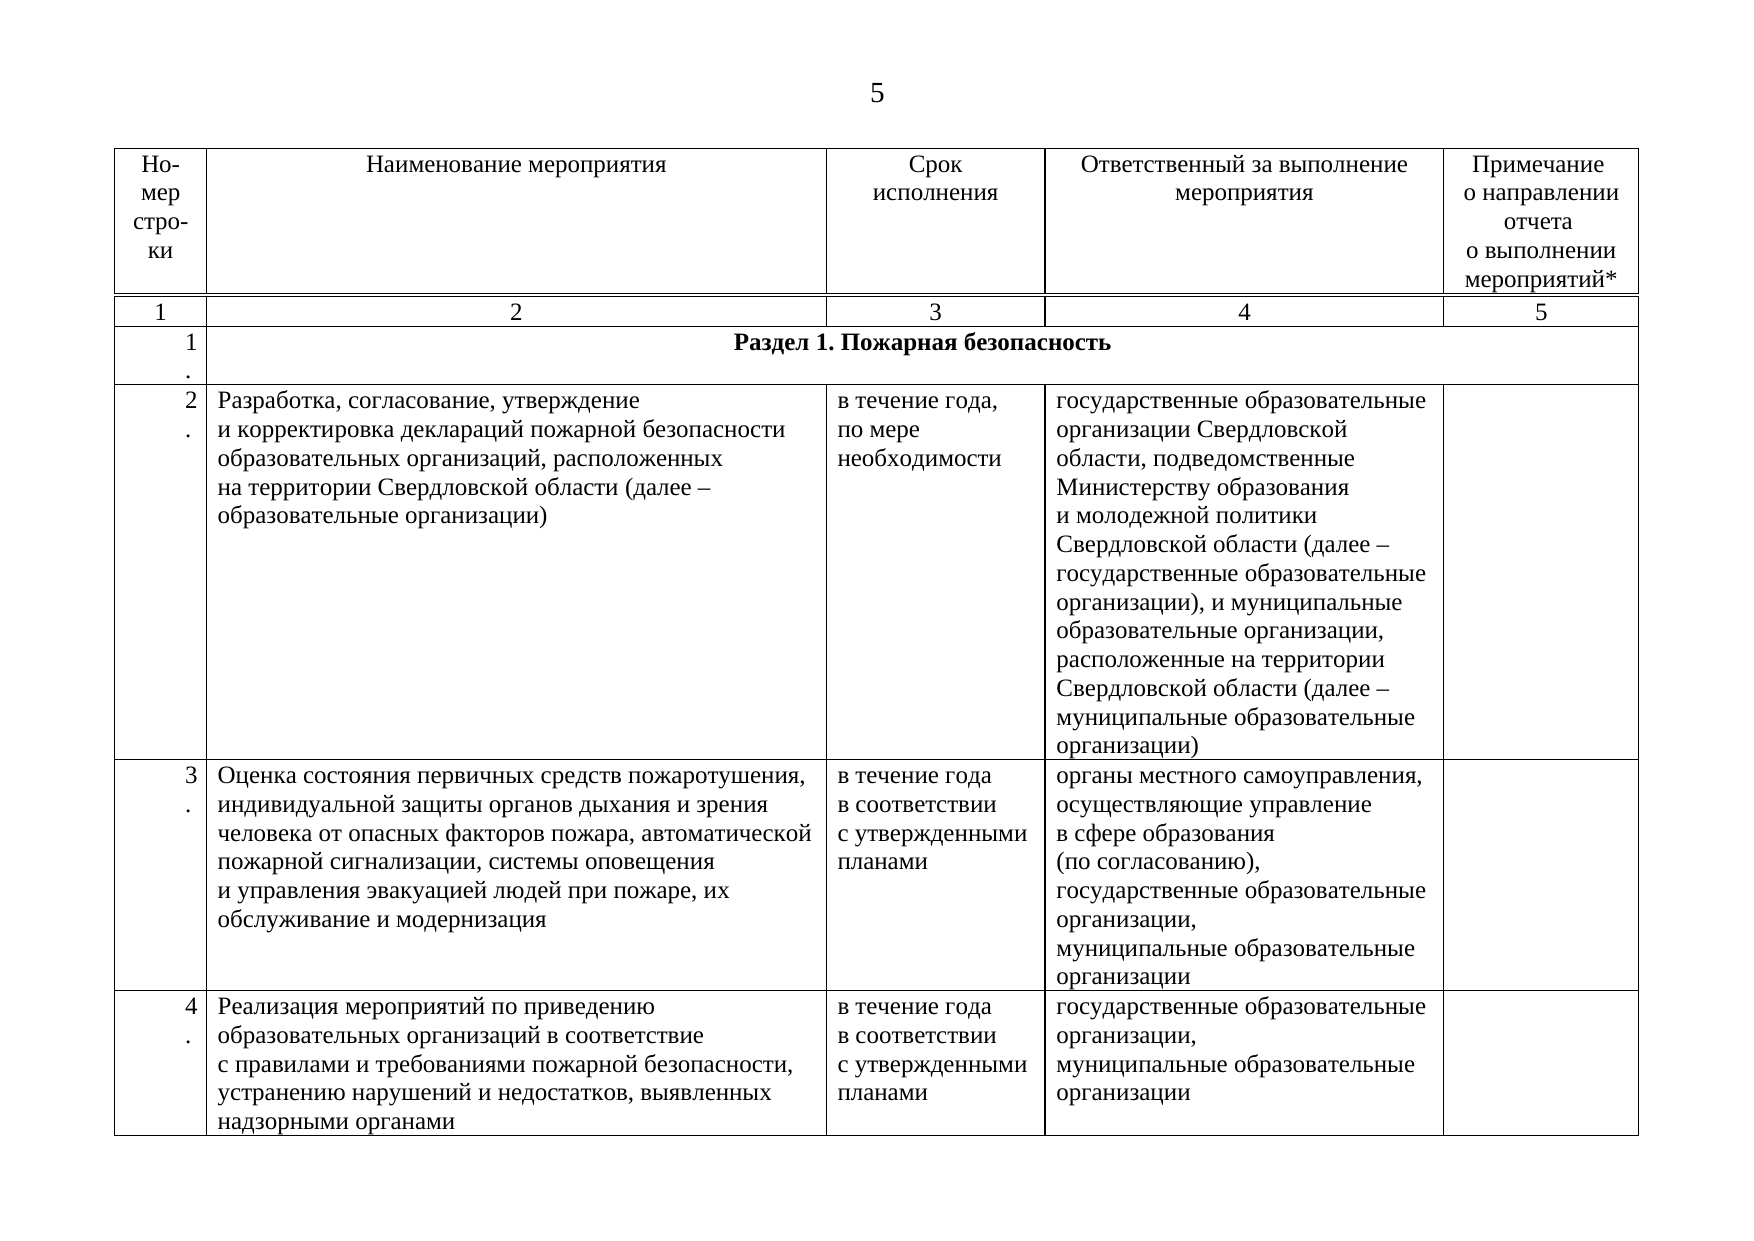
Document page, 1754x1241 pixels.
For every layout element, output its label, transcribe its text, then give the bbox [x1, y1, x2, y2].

table_header Примечание о направлении отчета о выполнении мероприятий* [1444, 149, 1638, 292]
table_header 3 [827, 297, 1044, 326]
table_cell [115, 991, 206, 1135]
table_header Ответственный за выполнение мероприятия [1046, 149, 1443, 292]
table_cell государственные образовательные организации Свердловской области, подведомственные Министерству образования и молодежной политики Свердловской области (далее – государственные образовательные организации), и муниципальные образовательные организации, расположенные на территории Свердловской области (далее – муниципальные образовательные организации) [1046, 385, 1443, 759]
table_cell [1444, 991, 1638, 1135]
table_cell [1444, 760, 1638, 990]
table_header 2 [207, 297, 826, 326]
table_cell в течение года в соответствии с утвержденными планами [827, 760, 1044, 990]
table_cell [115, 385, 206, 759]
table_cell Разработка, согласование, утверждение и корректировка деклараций пожарной безопасности образовательных организаций, расположенных на территории Свердловской области (далее – образовательные организации) [207, 385, 826, 759]
table_header 5 [1444, 297, 1638, 326]
table_cell [115, 327, 206, 384]
table_header 4 [1046, 297, 1443, 326]
table_cell [1444, 385, 1638, 759]
table_cell в течение года, по мере необходимости [827, 385, 1044, 759]
table_header 1 [115, 297, 206, 326]
table_cell [115, 760, 206, 990]
table_cell Реализация мероприятий по приведению образовательных организаций в соответствие с правилами и требованиями пожарной безопасности, устранению нарушений и недостатков, выявленных надзорными органами [207, 991, 826, 1135]
table_header Срок исполнения [827, 149, 1044, 292]
table_cell в течение года в соответствии с утвержденными планами [827, 991, 1044, 1135]
table_cell органы местного самоуправления, осуществляющие управление в сфере образования (по согласованию), государственные образовательные организации, муниципальные образовательные организации [1046, 760, 1443, 990]
table_cell Раздел 1. Пожарная безопасность [207, 327, 1638, 384]
table_header Но-мер стро-ки [115, 149, 206, 292]
table_header Наименование мероприятия [207, 149, 826, 292]
table_cell государственные образовательные организации, муниципальные образовательные организации [1046, 991, 1443, 1135]
table_cell Оценка состояния первичных средств пожаротушения, индивидуальной защиты органов дыхания и зрения человека от опасных факторов пожара, автоматической пожарной сигнализации, системы оповещения и управления эвакуацией людей при пожаре, их обслуживание и модернизация [207, 760, 826, 990]
